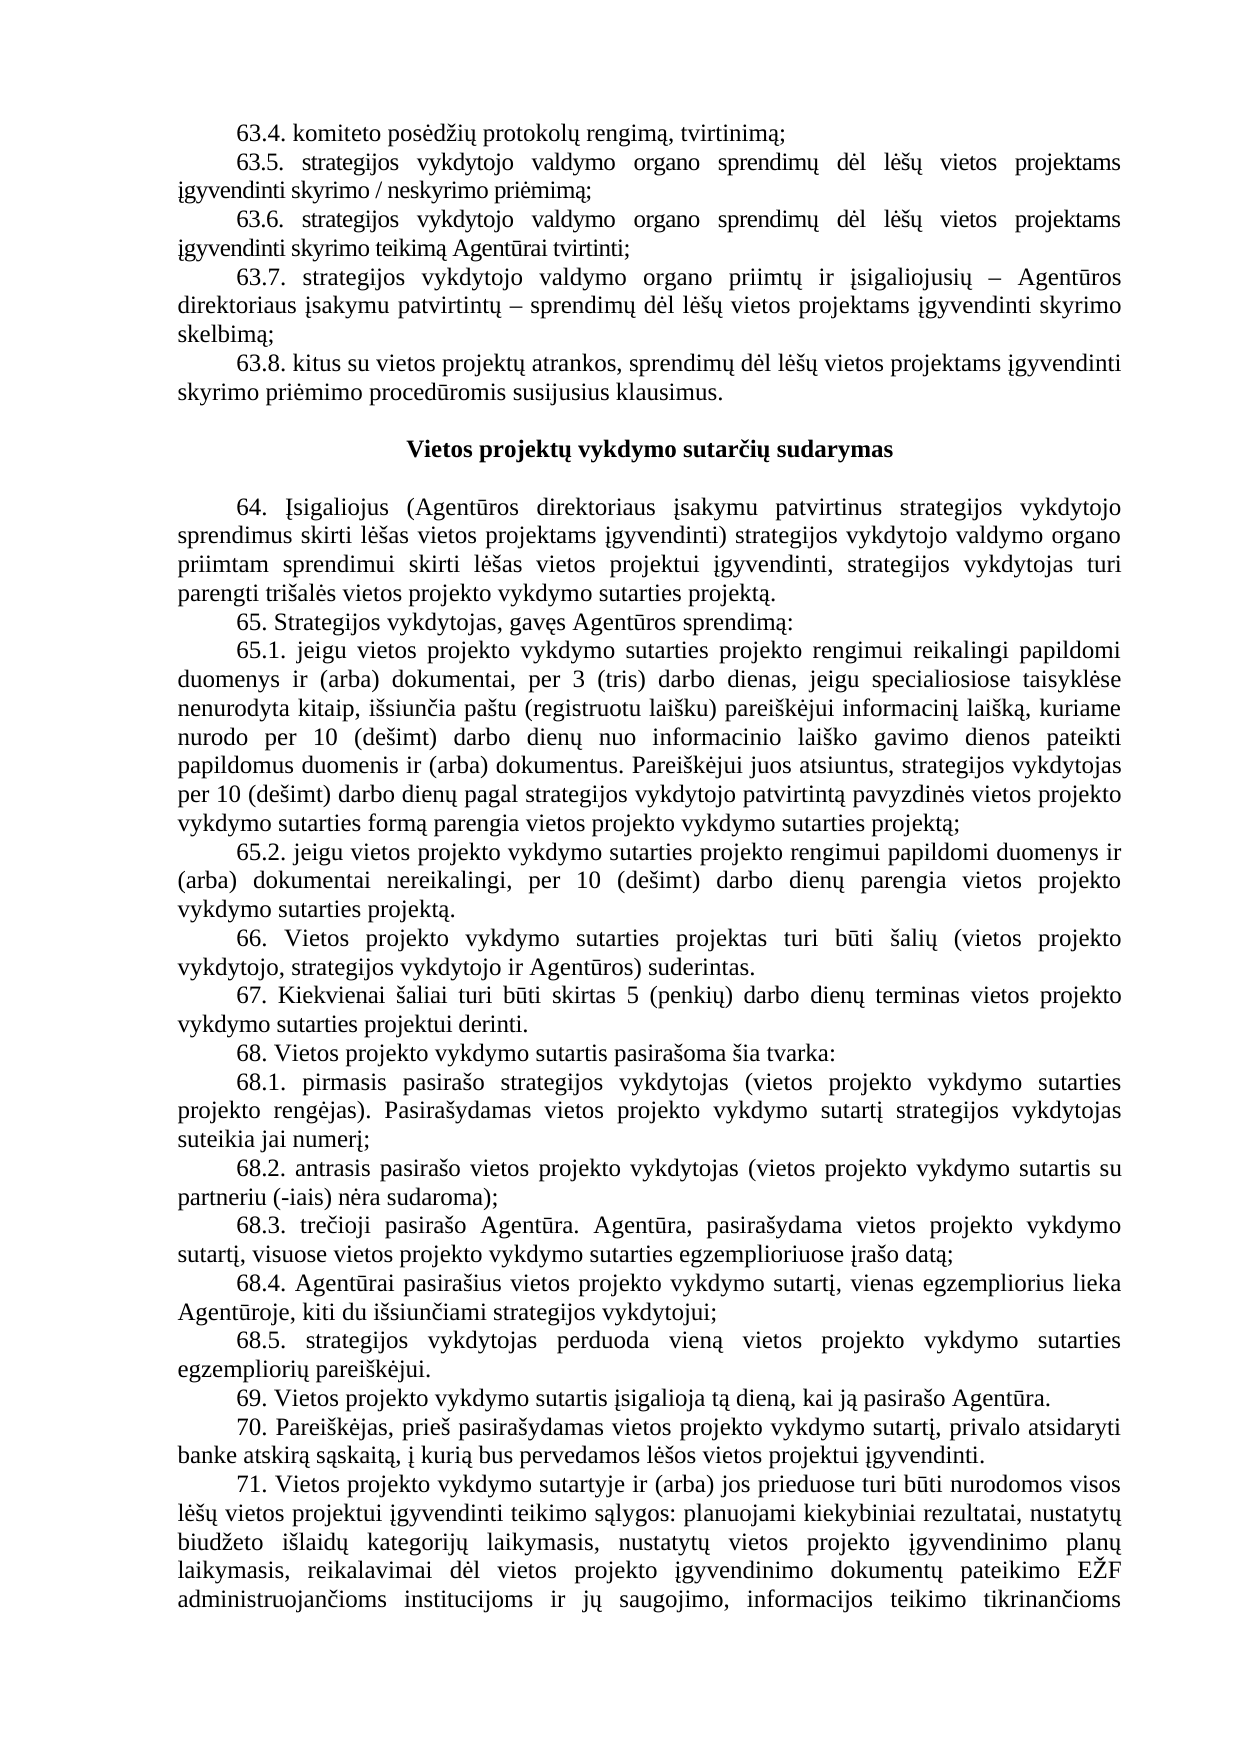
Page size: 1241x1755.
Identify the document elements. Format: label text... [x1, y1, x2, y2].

text 68.1. pirmasis pasirašo strategijos vykdytojas (vietos projekto vykdymo sutarties projekto rengėjas). Pasirašydamas vietos projekto vykdymo sutartį strategijos vykdytojas suteikia jai numerį; [177, 1067, 1122, 1153]
text 65.1. jeigu vietos projekto vykdymo sutarties projekto rengimui reikalingi papildomi duomenys ir (arba) dokumentai, per 3 (tris) darbo dienas, jeigu specialiosiose taisyklėse nenurodyta kitaip, išsiunčia paštu (registruotu laišku) pareiškėjui informacinį laišką, kuriame nurodo per 10 (dešimt) darbo dienų nuo informacinio laiško gavimo dienos pateikti papildomus duomenis ir (arba) dokumentus. Pareiškėjui juos atsiuntus, strategijos vykdytojas per 10 (dešimt) darbo dienų pagal strategijos vykdytojo patvirtintą pavyzdinės vietos projekto vykdymo sutarties formą parengia vietos projekto vykdymo sutarties projektą; [177, 636, 1122, 837]
text 68.2. antrasis pasirašo vietos projekto vykdytojas (vietos projekto vykdymo sutartis su partneriu (-iais) nėra sudaroma); [177, 1153, 1122, 1211]
text 63.4. komiteto posėdžių protokolų rengimą, tvirtinimą; [177, 118, 1122, 147]
text 70. Pareiškėjas, prieš pasirašydamas vietos projekto vykdymo sutartį, privalo atsidaryti banke atskirą sąskaitą, į kurią bus pervedamos lėšos vietos projektui įgyvendinti. [177, 1412, 1122, 1469]
text 65.2. jeigu vietos projekto vykdymo sutarties projekto rengimui papildomi duomenys ir (arba) dokumentai nereikalingi, per 10 (dešimt) darbo dienų parengia vietos projekto vykdymo sutarties projektą. [177, 837, 1122, 923]
text Vietos projektų vykdymo sutarčių sudarymas [177, 434, 1122, 463]
text 63.8. kitus su vietos projektų atrankos, sprendimų dėl lėšų vietos projektams įgyvendinti skyrimo priėmimo procedūromis susijusius klausimus. [177, 348, 1122, 406]
text 71. Vietos projekto vykdymo sutartyje ir (arba) jos prieduose turi būti nurodomos visos lėšų vietos projektui įgyvendinti teikimo sąlygos: planuojami kiekybiniai rezultatai, nustatytų biudžeto išlaidų kategorijų laikymasis, nustatytų vietos projekto įgyvendinimo planų laikymasis, reikalavimai dėl vietos projekto įgyvendinimo dokumentų pateikimo EŽF administruojančioms institucijoms ir jų saugojimo, informacijos teikimo tikrinančioms [177, 1469, 1122, 1613]
text 63.7. strategijos vykdytojo valdymo organo priimtų ir įsigaliojusių – Agentūros direktoriaus įsakymu patvirtintų – sprendimų dėl lėšų vietos projektams įgyvendinti skyrimo skelbimą; [177, 262, 1122, 348]
text 68. Vietos projekto vykdymo sutartis pasirašoma šia tvarka: [177, 1038, 1122, 1067]
text 69. Vietos projekto vykdymo sutartis įsigalioja tą dieną, kai ją pasirašo Agentūra. [177, 1383, 1122, 1412]
text 66. Vietos projekto vykdymo sutarties projektas turi būti šalių (vietos projekto vykdytojo, strategijos vykdytojo ir Agentūros) suderintas. [177, 923, 1122, 981]
text 63.5. strategijos vykdytojo valdymo organo sprendimų dėl lėšų vietos projektams įgyvendinti skyrimo / neskyrimo priėmimą; [177, 147, 1122, 204]
text 63.6. strategijos vykdytojo valdymo organo sprendimų dėl lėšų vietos projektams įgyvendinti skyrimo teikimą Agentūrai tvirtinti; [177, 204, 1122, 262]
text 68.3. trečioji pasirašo Agentūra. Agentūra, pasirašydama vietos projekto vykdymo sutartį, visuose vietos projekto vykdymo sutarties egzemplioriuose įrašo datą; [177, 1211, 1122, 1268]
text 68.4. Agentūrai pasirašius vietos projekto vykdymo sutartį, vienas egzempliorius lieka Agentūroje, kiti du išsiunčiami strategijos vykdytojui; [177, 1268, 1122, 1326]
text 64. Įsigaliojus (Agentūros direktoriaus įsakymu patvirtinus strategijos vykdytojo sprendimus skirti lėšas vietos projektams įgyvendinti) strategijos vykdytojo valdymo organo priimtam sprendimui skirti lėšas vietos projektui įgyvendinti, strategijos vykdytojas turi parengti trišalės vietos projekto vykdymo sutarties projektą. [177, 492, 1122, 607]
text 65. Strategijos vykdytojas, gavęs Agentūros sprendimą: [177, 607, 1122, 636]
text 67. Kiekvienai šaliai turi būti skirtas 5 (penkių) darbo dienų terminas vietos projekto vykdymo sutarties projektui derinti. [177, 981, 1122, 1038]
text 68.5. strategijos vykdytojas perduoda vieną vietos projekto vykdymo sutarties egzempliorių pareiškėjui. [177, 1326, 1122, 1383]
